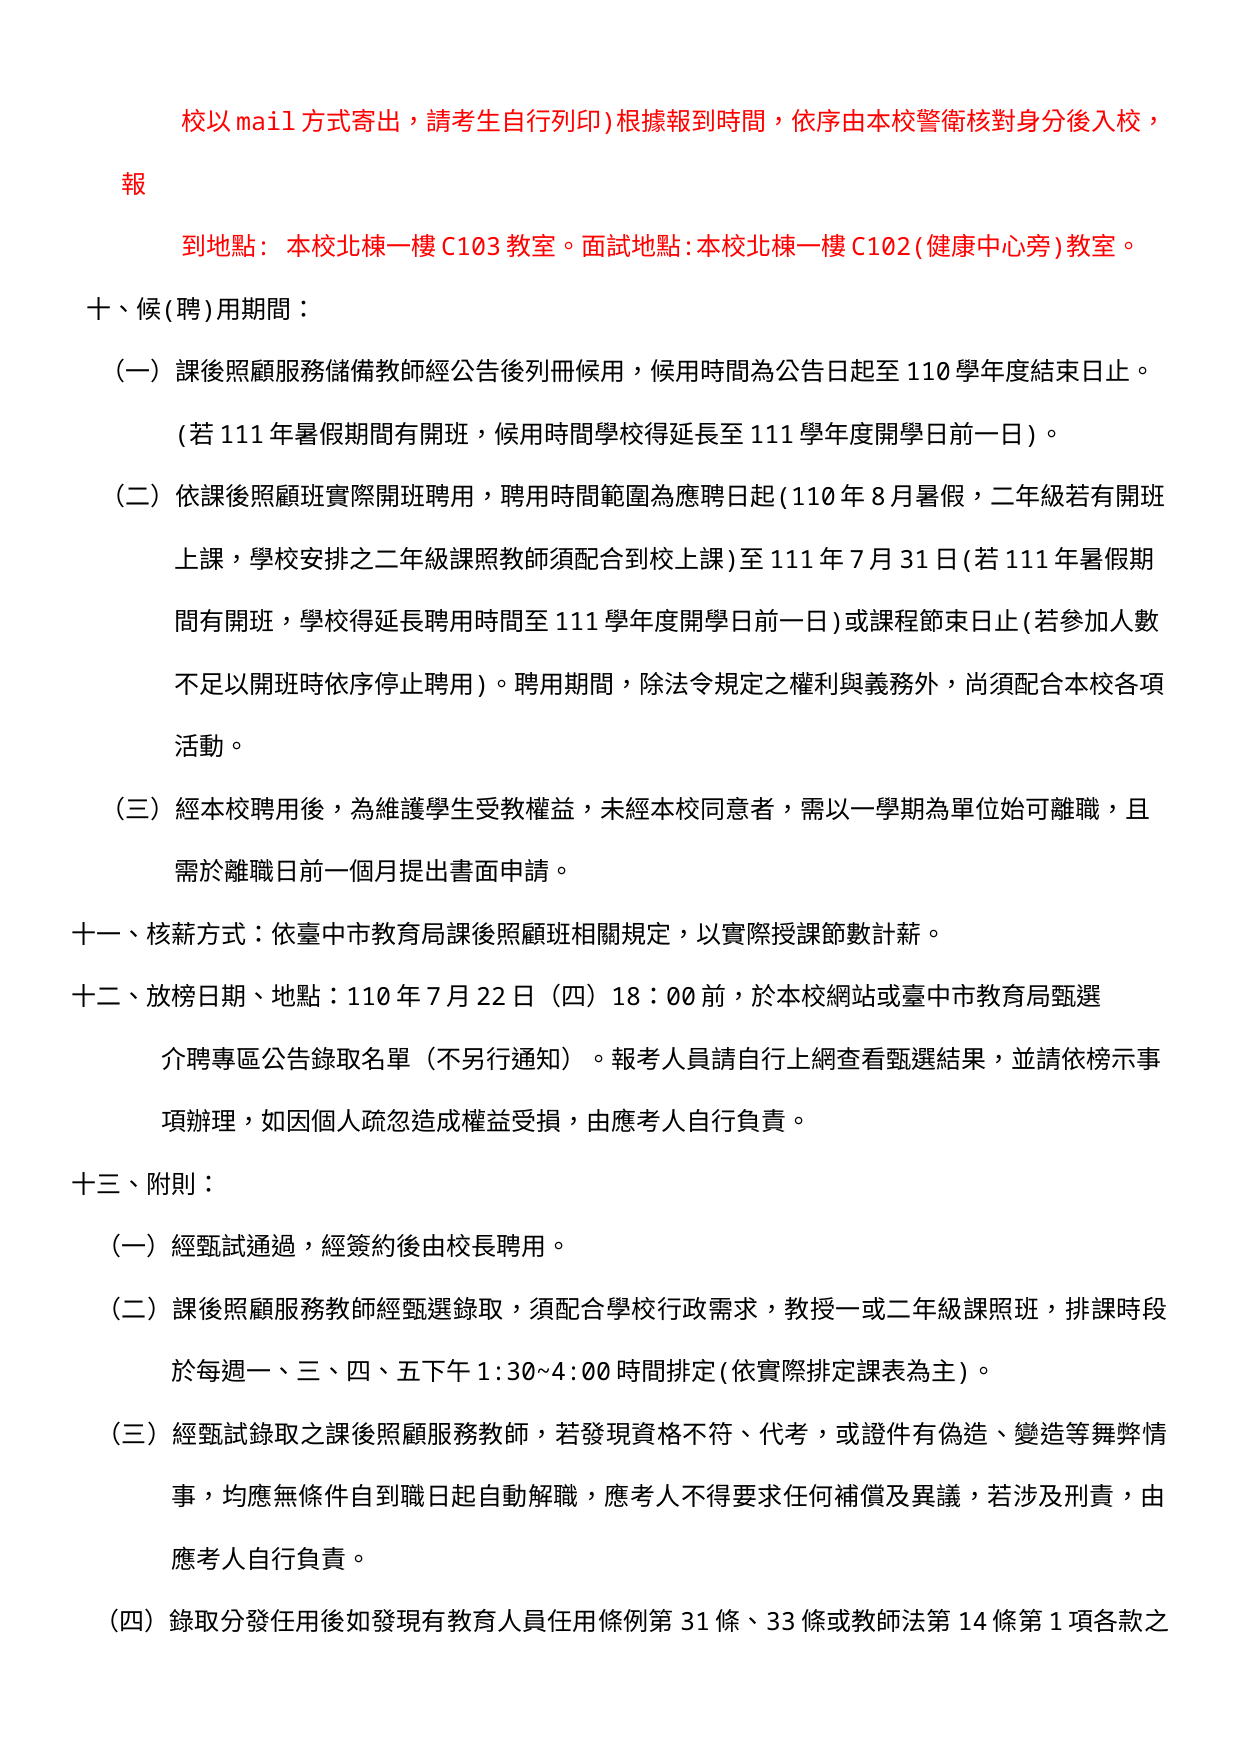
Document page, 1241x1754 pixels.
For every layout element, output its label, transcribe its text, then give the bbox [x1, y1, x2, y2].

text （一）課後照顧服務儲備教師經公告後列冊候用，候用時間為公告日起至110學年度結束日止。(若111年暑假期間有開班，候用時間學校得延長至111學年度開學日前一日)。 [101, 328, 1169, 453]
text （二）依課後照顧班實際開班聘用，聘用時間範圍為應聘日起(110年8月暑假，二年級若有開班上課，學校安排之二年級課照教師須配合到校上課)至111年7月31日(若111年暑假期間有開班，學校得延長聘用時間至111學年度開學日前一日)或課程節束日止(若參加人數不足以開班時依序停止聘用)。聘用期間，除法令規定之權利與義務外，尚須配合本校各項活動。 [101, 453, 1169, 766]
text 項辦理，如因個人疏忽造成權益受損，由應考人自行負責。 [71, 1078, 1169, 1141]
text （一）經甄試通過，經簽約後由校長聘用。 [71, 1203, 1169, 1266]
text 校以mail方式寄出，請考生自行列印)根據報到時間，依序由本校警衛核對身分後入校，報 [121, 78, 1169, 203]
text （二）課後照顧服務教師經甄選錄取，須配合學校行政需求，教授一或二年級課照班，排課時段於每週一、三、四、五下午1:30~4:00時間排定(依實際排定課表為主)。 [96, 1266, 1169, 1391]
text 到地點: 本校北棟一樓C103教室。面試地點:本校北棟一樓C102(健康中心旁)教室。 [121, 203, 1169, 266]
text （三）經本校聘用後，為維護學生受教權益，未經本校同意者，需以一學期為單位始可離職，且需於離職日前一個月提出書面申請。 [101, 766, 1169, 891]
text 十、候(聘)用期間： [71, 266, 1169, 328]
text 十一、核薪方式：依臺中市教育局課後照顧班相關規定，以實際授課節數計薪。 [71, 891, 1169, 953]
text （三）經甄試錄取之課後照顧服務教師，若發現資格不符、代考，或證件有偽造、變造等舞弊情事，均應無條件自到職日起自動解職，應考人不得要求任何補償及異議，若涉及刑責，由應考人自行負責。 [96, 1391, 1169, 1578]
text 十二、放榜日期、地點：110年7月22日（四）18：00前，於本校網站或臺中市教育局甄選 [71, 953, 1169, 1016]
text （四）錄取分發任用後如發現有教育人員任用條例第31條、33條或教師法第14條第1項各款之 [94, 1578, 1169, 1641]
text 介聘專區公告錄取名單（不另行通知）。報考人員請自行上網查看甄選結果，並請依榜示事 [71, 1016, 1169, 1078]
text 十三、附則： [71, 1141, 1169, 1203]
